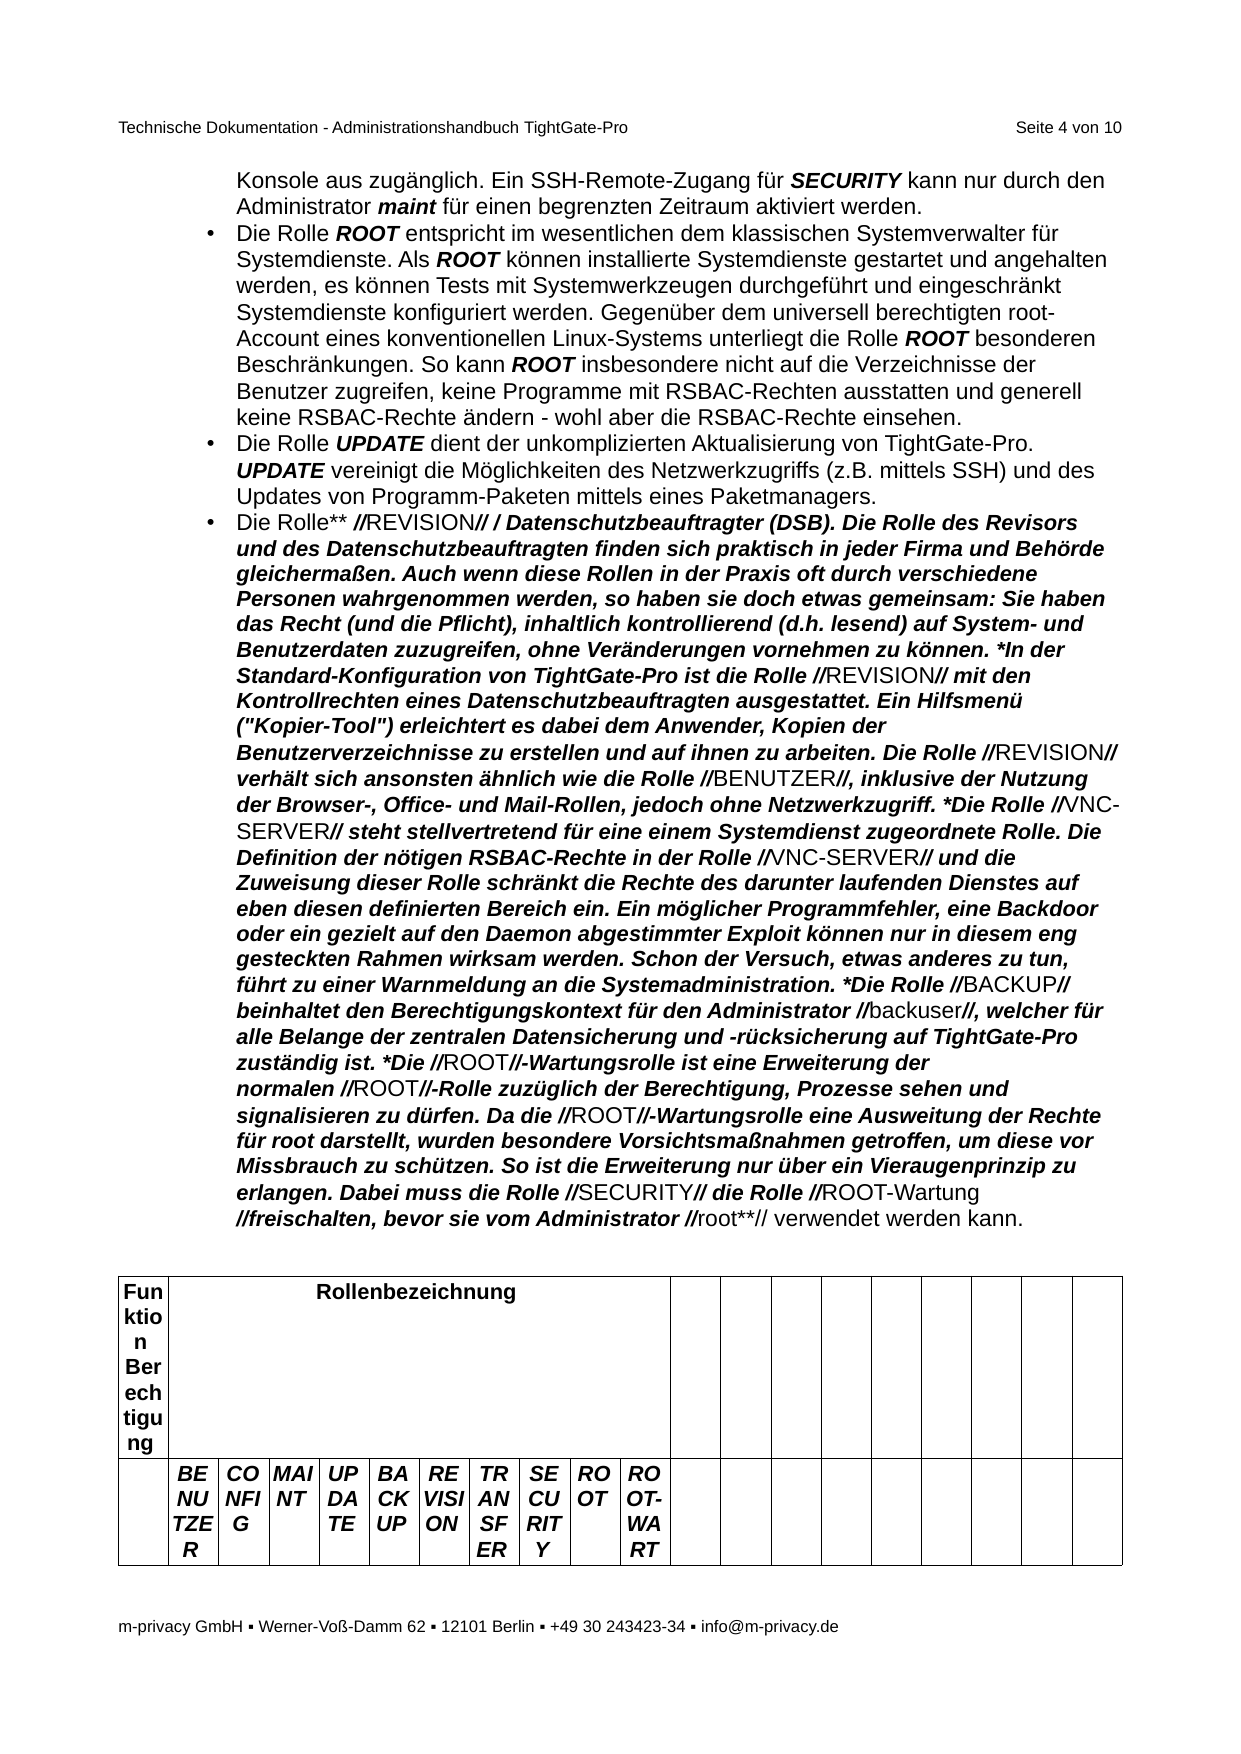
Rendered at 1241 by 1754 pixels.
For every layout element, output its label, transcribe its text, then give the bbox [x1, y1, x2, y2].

list Die Rolle** //REVISION// / Datenschutzbeauftragter (DSB). Die Rolle des Revisors und des Datenschutzbeauftragten finden sich praktisch in jeder Firma und Be­hörde gleichermaßen. Auch wenn diese Rollen in der Praxis oft durch verschiedene Personen wahr­genommen werden, so haben sie doch etwas gemeinsam: Sie haben das Recht (und die Pflicht), in­haltlich kontrollierend (d.h. lesend) auf System- und Benutzerdaten zuzugreifen, ohne Veränderungen vornehmen zu können. *In der Standard-Konfiguration von TightGate-Pro ist die Rolle //REVISION// mit den Kontrollrech­ten eines Datenschutzbeauftragten ausgestattet. Ein Hilfsmenü ("Kopier-Tool") erleichtert es dabei dem Anwender, Kopien der Benutzerverzeichnisse zu erstellen und auf ihnen zu arbeiten. Die Rolle //REVI­SION// verhält sich ansonsten ähnlich wie die Rolle //BENUTZER//, inklusive der Nutzung der Browser-, Office- und Mail-Rollen, jedoch ohne Netzwerkzugriff. *Die Rolle //VNC-SERVER// steht stellvertretend für eine einem Systemdienst zugeordnete Rolle. Die De­finition der nötigen RSBAC-Rechte in der Rolle //VNC-SERVER// und die Zuweisung dieser Rolle schränkt die Rechte des darunter laufenden Dienstes auf eben diesen definierten Bereich ein. Ein möglicher Programmfehler, eine Backdoor oder ein gezielt auf den Daemon abgestimmter Exploit können nur in diesem eng gesteckten Rahmen wirksam werden. Schon der Versuch, etwas anderes zu tun, führt zu einer Warnmeldung an die Systemadministration. *Die Rolle //BACKUP// beinhaltet den Berechtigungskontext für den Administrator //backuser//, welcher für alle Belange der zentralen Datensicherung und -rücksicherung auf TightGate-Pro zuständig ist. *Die //ROOT//-Wartungsrolle ist eine Erweiterung der normalen //ROOT//-Rolle zuzüglich der Berechtigung, Prozesse sehen und signalisieren zu dürfen. Da die //ROOT//-Wartungsrolle eine Ausweitung der Rechte für root darstellt, wurden besondere Vorsichtsmaßnahmen getroffen, um diese vor Missbrauch zu schützen. So ist die Erweiterung nur über ein Vieraugenprinzip zu erlangen. Dabei muss die Rolle //SECURITY// die Rolle //ROOT-Wartung //freischalten, bevor sie vom Administrator //root**// verwendet werden kann. [207, 509, 1122, 1231]
table_cell [671, 1459, 720, 1565]
table_header [721, 1277, 771, 1458]
table_header [872, 1277, 921, 1458]
table_cell ROOT-WART [621, 1459, 670, 1565]
table_header Rollenbezeichnung [169, 1277, 670, 1458]
table_cell BACKUP [370, 1459, 419, 1565]
table_cell [119, 1459, 168, 1565]
table_cell [822, 1459, 871, 1565]
table_header [772, 1277, 821, 1458]
table_cell SECURITY [520, 1459, 570, 1565]
table_header [671, 1277, 720, 1458]
table_header [1073, 1277, 1122, 1458]
list Die Rolle UPDATE dient der unkomplizierten Aktualisierung von TightGate-Pro. UPDATE ver­einigt die Möglichkeiten des Netzwerkzugriffs (z.B. mittels SSH) und des Updates von Programm-Pa­keten mittels eines Paketmanagers. [207, 430, 1122, 509]
table_cell [872, 1459, 921, 1565]
table_cell ROOT [571, 1459, 620, 1565]
table_cell [1073, 1459, 1122, 1565]
table_cell [972, 1459, 1021, 1565]
table_header [922, 1277, 971, 1458]
table_header [822, 1277, 871, 1458]
table_cell [1022, 1459, 1072, 1565]
table_cell [772, 1459, 821, 1565]
table_cell TRANSFER [470, 1459, 519, 1565]
table_header Funktion Berechtigung [119, 1277, 168, 1458]
table_cell MAINT [270, 1459, 319, 1565]
table_cell CONFIG [219, 1459, 269, 1565]
table_cell [721, 1459, 771, 1565]
table_cell REVISION [420, 1459, 469, 1565]
table_header [972, 1277, 1021, 1458]
table_cell UPDATE [320, 1459, 369, 1565]
list Konsole aus zugänglich. Ein SSH-Remote-Zugang für SECURITY kann nur durch den Administrator maint für einen begrenzten Zeitraum aktiviert werden. [207, 167, 1122, 219]
list Die Rolle ROOT entspricht im wesentlichen dem klassischen Systemverwalter für Systemdienste. Als ROOT können installierte Systemdienste gestartet und angehalten werden, es können Tests mit Sys­temwerkzeugen durchgeführt und eingeschränkt Systemdienste konfiguriert werden. Gegenüber dem universell berechtigten root-Account eines konventionellen Linux-Systems unterliegt die Rolle ROOT besonderen Beschränkungen. So kann ROOT insbesondere nicht auf die Verzeichnisse der Benutzer zugreifen, keine Programme mit RSBAC-Rechten ausstatten und generell keine RSBAC-Rechte än­dern - wohl aber die RSBAC-Rechte einsehen. [207, 219, 1122, 430]
table_cell BENUTZER [169, 1459, 218, 1565]
table_header [1022, 1277, 1072, 1458]
table_cell [922, 1459, 971, 1565]
